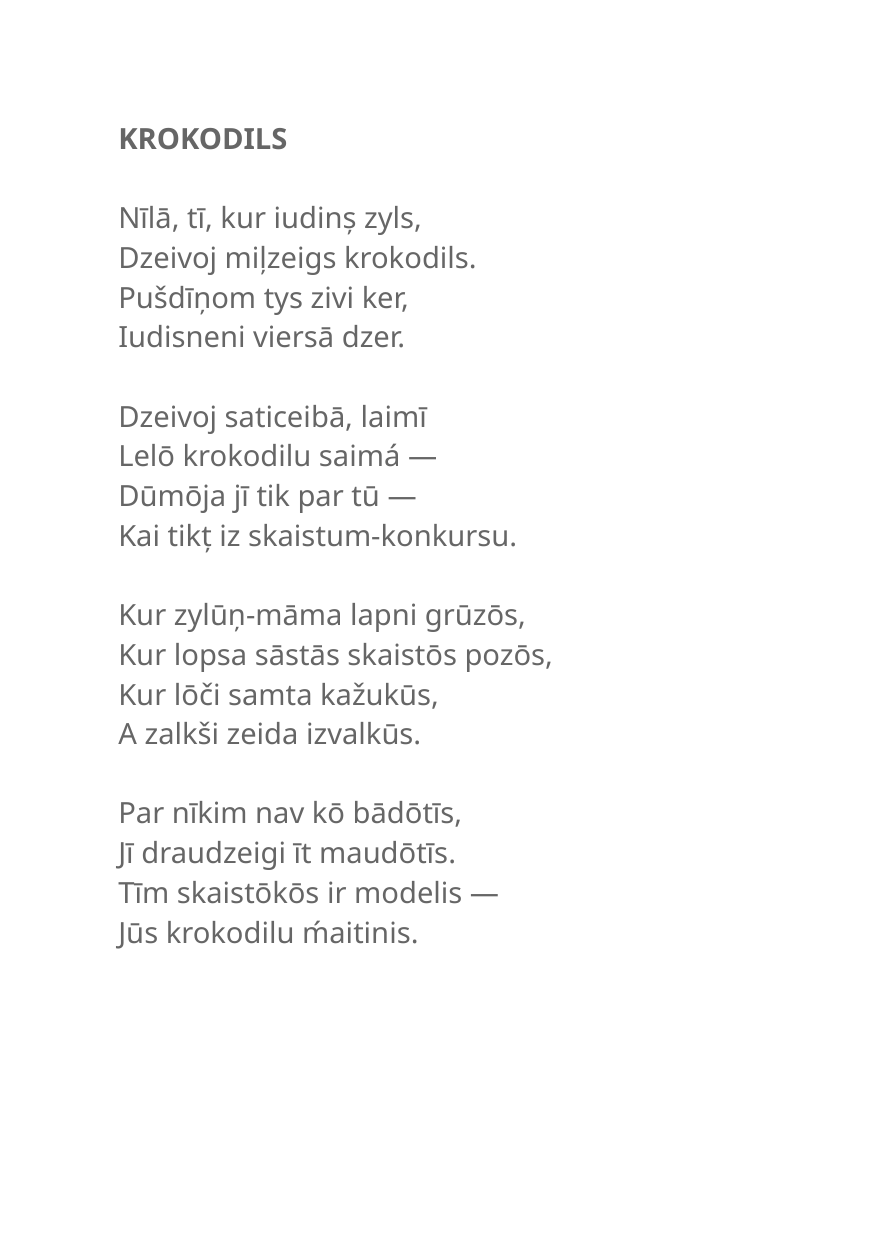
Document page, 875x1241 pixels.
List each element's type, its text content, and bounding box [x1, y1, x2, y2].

text Kur lōči samta kažukūs, [118, 674, 756, 713]
text Kur lopsa sāstās skaistōs pozōs, [118, 634, 756, 674]
text Jī draudzeigi īt maudōtīs. [118, 832, 756, 872]
text Nīlā, tī, kur iudinș zyls, [118, 197, 756, 237]
text KROKODILS [118, 118, 756, 158]
text Jūs krokodilu ḿaitinis. [118, 912, 756, 952]
text Pušdīņom tys zivi ker, [118, 277, 756, 317]
text Tīm skaistōkōs ir modelis — [118, 872, 756, 912]
text Dzeivoj miļzeigs krokodils. [118, 237, 756, 277]
text Dūmōja jī tik par tū — [118, 475, 756, 515]
text Par nīkim nav kō bādōtīs, [118, 793, 756, 832]
text Kai tikț iz skaistum-konkursu. [118, 515, 756, 555]
text Kur zylūņ-māma lapni grūzōs, [118, 594, 756, 634]
text Iudisneni viersā dzer. [118, 317, 756, 356]
text Lelō krokodilu saimá — [118, 436, 756, 475]
text Dzeivoj saticeibā, laimī [118, 396, 756, 436]
text A zalkši zeida izvalkūs. [118, 713, 756, 753]
